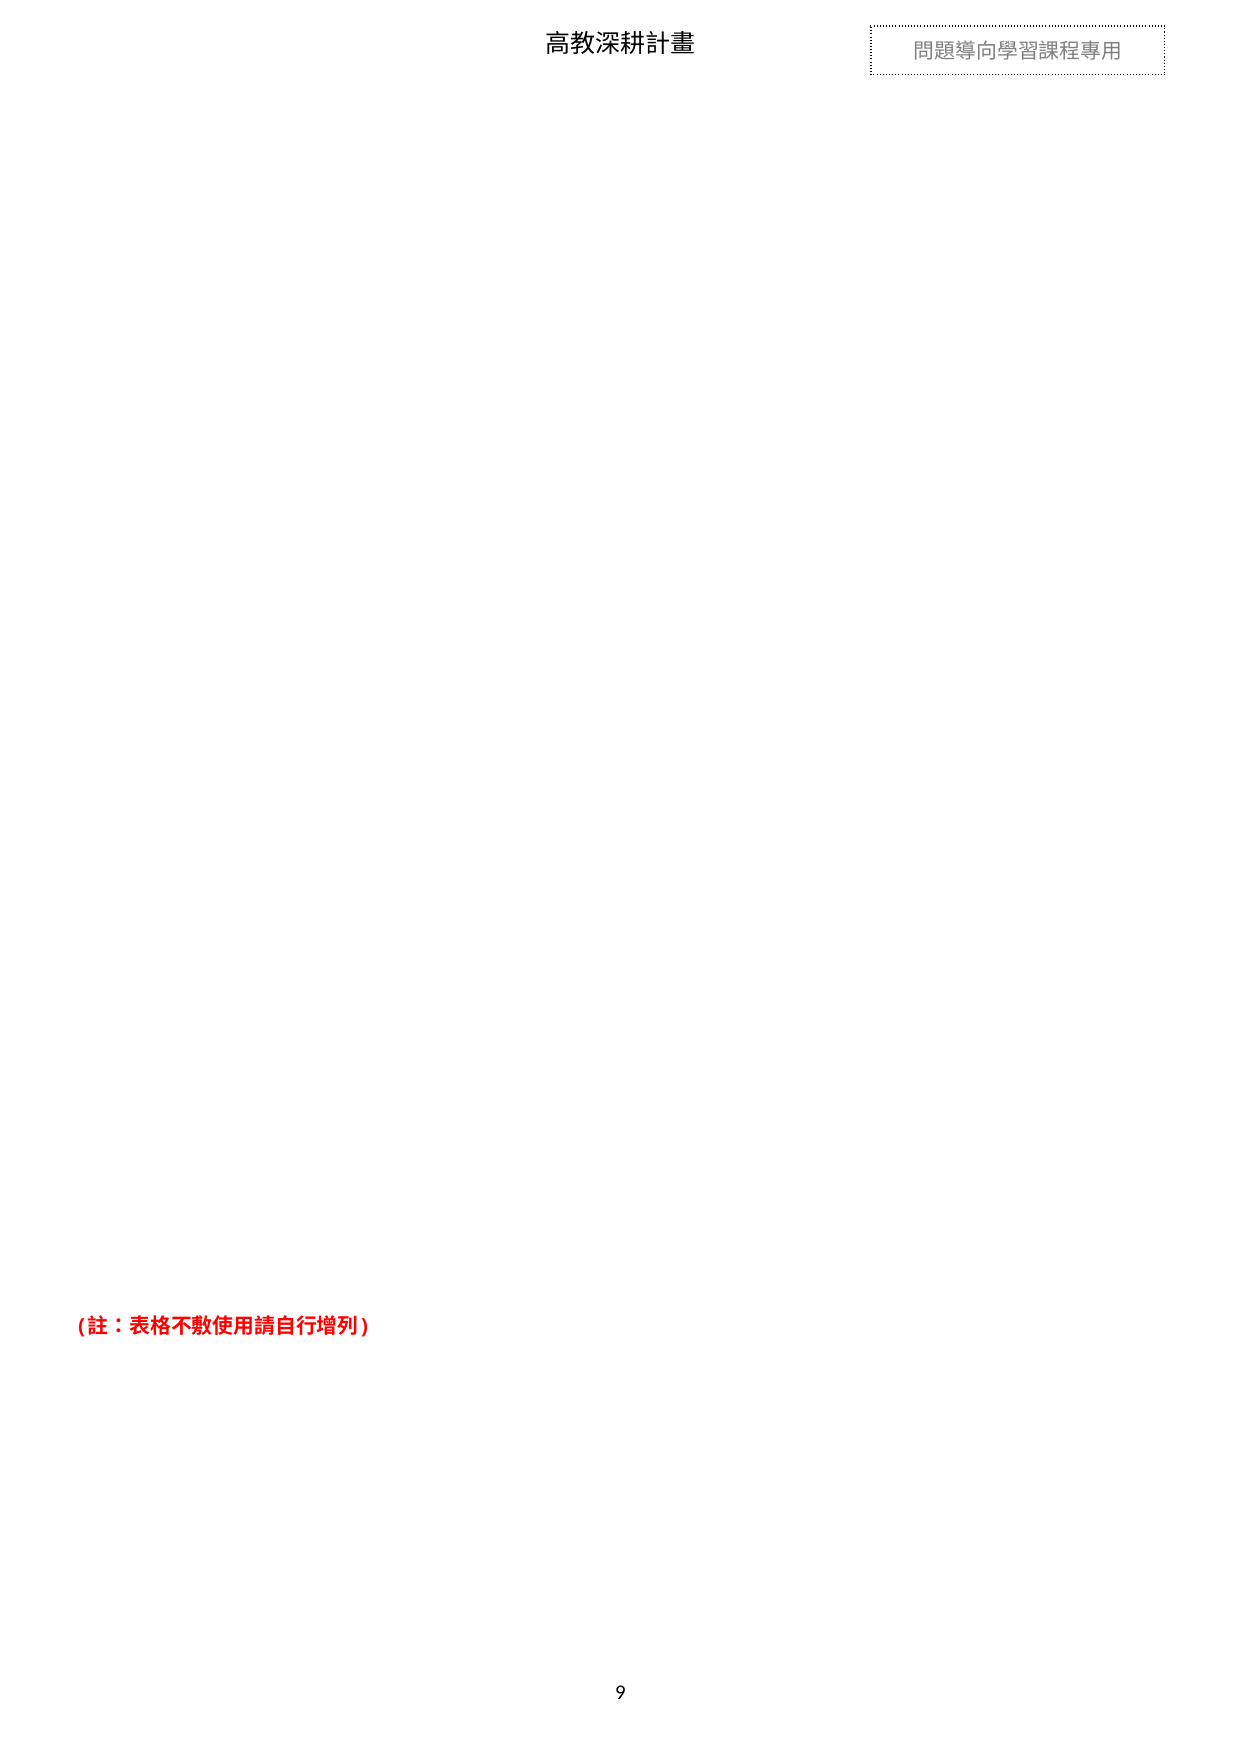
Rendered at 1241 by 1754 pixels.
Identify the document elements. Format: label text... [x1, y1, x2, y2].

text (註：表格不敷使用請自行增列) [75, 1283, 1165, 1346]
